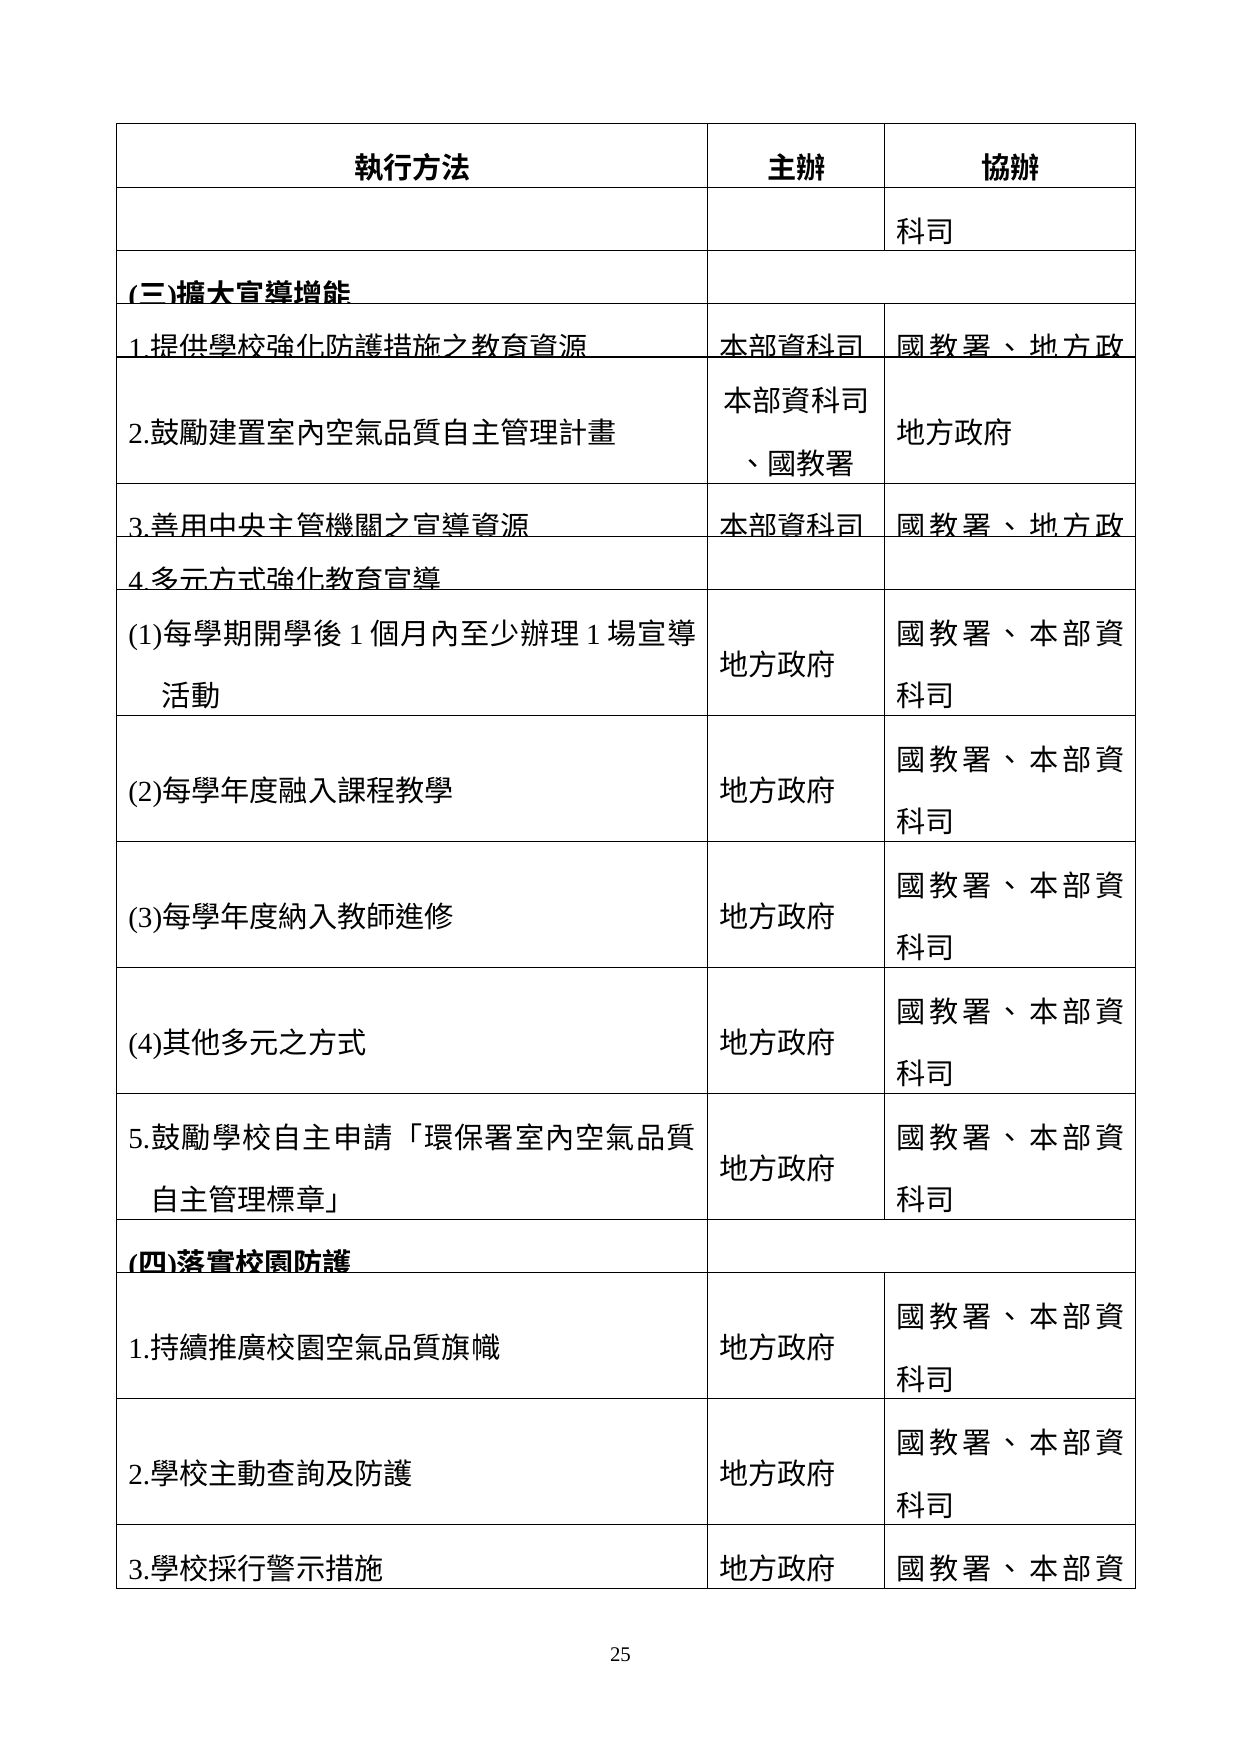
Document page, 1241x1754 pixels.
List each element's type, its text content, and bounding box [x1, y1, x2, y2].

table_cell (三)擴大宣導增能 [117, 251, 707, 303]
table_cell (1)每學期開學後1個月內至少辦理1場宣導活動 [117, 590, 707, 715]
table_cell 地方政府 [885, 358, 1135, 482]
table_cell (四)落實校園防護 [117, 1220, 707, 1272]
table_cell [117, 188, 707, 250]
table_cell (4)其他多元之方式 [117, 968, 707, 1093]
table_cell [708, 188, 884, 250]
table_cell 3.學校採行警示措施 [117, 1525, 707, 1588]
table_cell 2.學校主動查詢及防護 [117, 1399, 707, 1524]
table_cell 國教署、本部資科司 [885, 716, 1135, 841]
table_cell 國教署、本部資科司 [885, 1273, 1135, 1398]
table_cell 地方政府 [708, 842, 884, 967]
table_cell 國教署、地方政府 [885, 484, 1135, 536]
table_cell 地方政府 [708, 1094, 884, 1219]
table_cell 地方政府 [708, 1399, 884, 1524]
table_cell 1.提供學校強化防護措施之教育資源 [117, 304, 707, 356]
table_cell 地方政府 [708, 1525, 884, 1588]
table_cell 國教署、本部資科司 [885, 590, 1135, 715]
table_header 協辦 [885, 124, 1135, 187]
table_cell 1.持續推廣校園空氣品質旗幟 [117, 1273, 707, 1398]
table_cell 國教署、地方政府 [901, 516, 921, 536]
table_cell 國教署、本部資科司 [885, 842, 1135, 967]
table_cell 地方政府 [708, 1273, 884, 1398]
table_cell 地方政府 [708, 590, 884, 715]
table_cell 本部資科司 [708, 304, 884, 356]
table_cell 國教署、地方政府 [901, 337, 921, 356]
table_cell 4.多元方式強化教育宣導 [117, 537, 707, 589]
table_cell [708, 1220, 1135, 1272]
table_cell (3)每學年度納入教師進修 [117, 842, 707, 967]
table_cell 國教署、地方政府 [885, 304, 1135, 356]
table_cell 本部資科司 [708, 484, 884, 536]
table_cell 國教署、本部資科司 [885, 1399, 1135, 1524]
table_cell 5.鼓勵學校自主申請「環保署室內空氣品質自主管理標章」 [117, 1094, 707, 1219]
table_cell [708, 251, 1135, 303]
table_cell [708, 537, 884, 589]
table_cell 3.善用中央主管機關之宣導資源 [117, 484, 707, 536]
table_cell 2.鼓勵建置室內空氣品質自主管理計畫 [117, 358, 707, 482]
table_header 主辦 [708, 124, 884, 187]
table_cell 國教署、本部資科司 [885, 968, 1135, 1093]
table_cell 國教署、本部資 [885, 1525, 1135, 1588]
table_cell [885, 537, 1135, 589]
table_header 執行方法 [117, 124, 707, 187]
table_cell (2)每學年度融入課程教學 [117, 716, 707, 841]
table_cell 科司 [885, 188, 1135, 250]
table_cell 地方政府 [708, 968, 884, 1093]
table_cell 國教署、本部資科司 [885, 1094, 1135, 1219]
table_cell 本部資科司 、國教署 [708, 358, 884, 482]
table_cell 地方政府 [708, 716, 884, 841]
